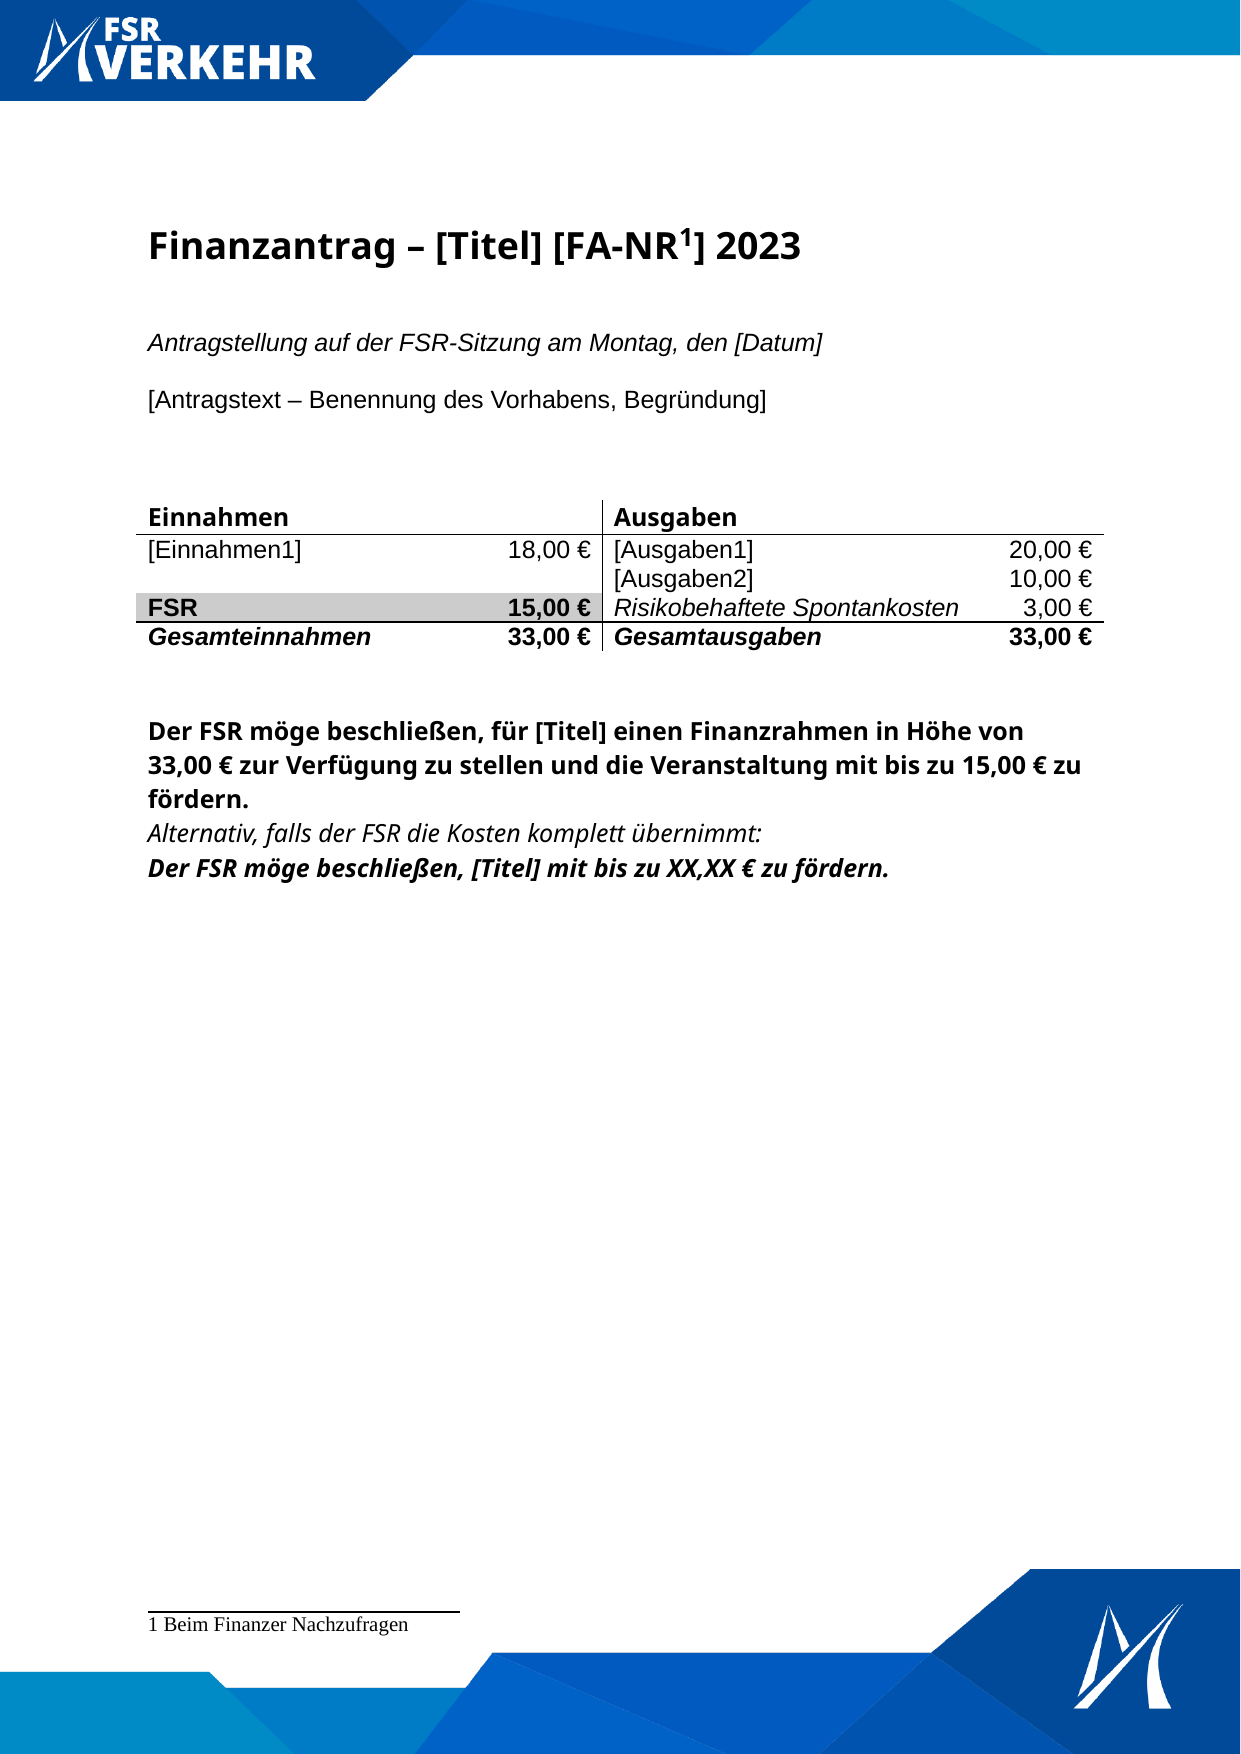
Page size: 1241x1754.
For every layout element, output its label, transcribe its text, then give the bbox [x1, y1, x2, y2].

table_cell Gesamteinnahmen [136, 623, 466, 651]
text Finanzantrag – [Titel] [FA-NR] 2023 [148, 219, 1093, 270]
table_cell [Ausgaben1] [603, 535, 980, 564]
text Der FSR möge beschließen, für [Titel] einen Finanzrahmen in Höhe von 33,00 € zur Verfügung zu stellen und die Veranstaltung mit bis zu 15,00 € zu fördern. [148, 680, 1093, 816]
table_cell [Ausgaben2] [603, 564, 980, 593]
table_cell 33,00 € [980, 623, 1103, 651]
table_cell 10,00 € [980, 564, 1103, 593]
text Antragstellung auf der FSR-Sitzung am Montag, den [Datum] [148, 327, 1093, 356]
table_cell 20,00 € [980, 535, 1103, 564]
text Der FSR möge beschließen, [Titel] mit bis zu XX,XX € zu fördern. [148, 850, 1093, 884]
table_cell Gesamtausgaben [603, 623, 980, 651]
table_header [466, 500, 602, 534]
text Alternativ, falls der FSR die Kosten komplett übernimmt: [148, 816, 1093, 850]
text Beim Finanzer Nachzufragen [148, 1612, 978, 1636]
table_cell 15,00 € [466, 593, 602, 621]
table_cell [Einnahmen1] [136, 535, 466, 564]
table_header Einnahmen [136, 500, 466, 534]
table_cell 33,00 € [466, 623, 602, 651]
table_header Ausgaben [603, 500, 980, 534]
table_cell 3,00 € [980, 593, 1103, 621]
table_header [980, 500, 1103, 534]
table_cell [466, 564, 602, 593]
table_cell [136, 564, 466, 593]
table_cell FSR [136, 593, 466, 621]
table_cell Risikobehaftete Spontankosten [603, 593, 980, 621]
table_cell 18,00 € [466, 535, 602, 564]
text [Antragstext – Benennung des Vorhabens, Begründung] [148, 385, 1093, 414]
